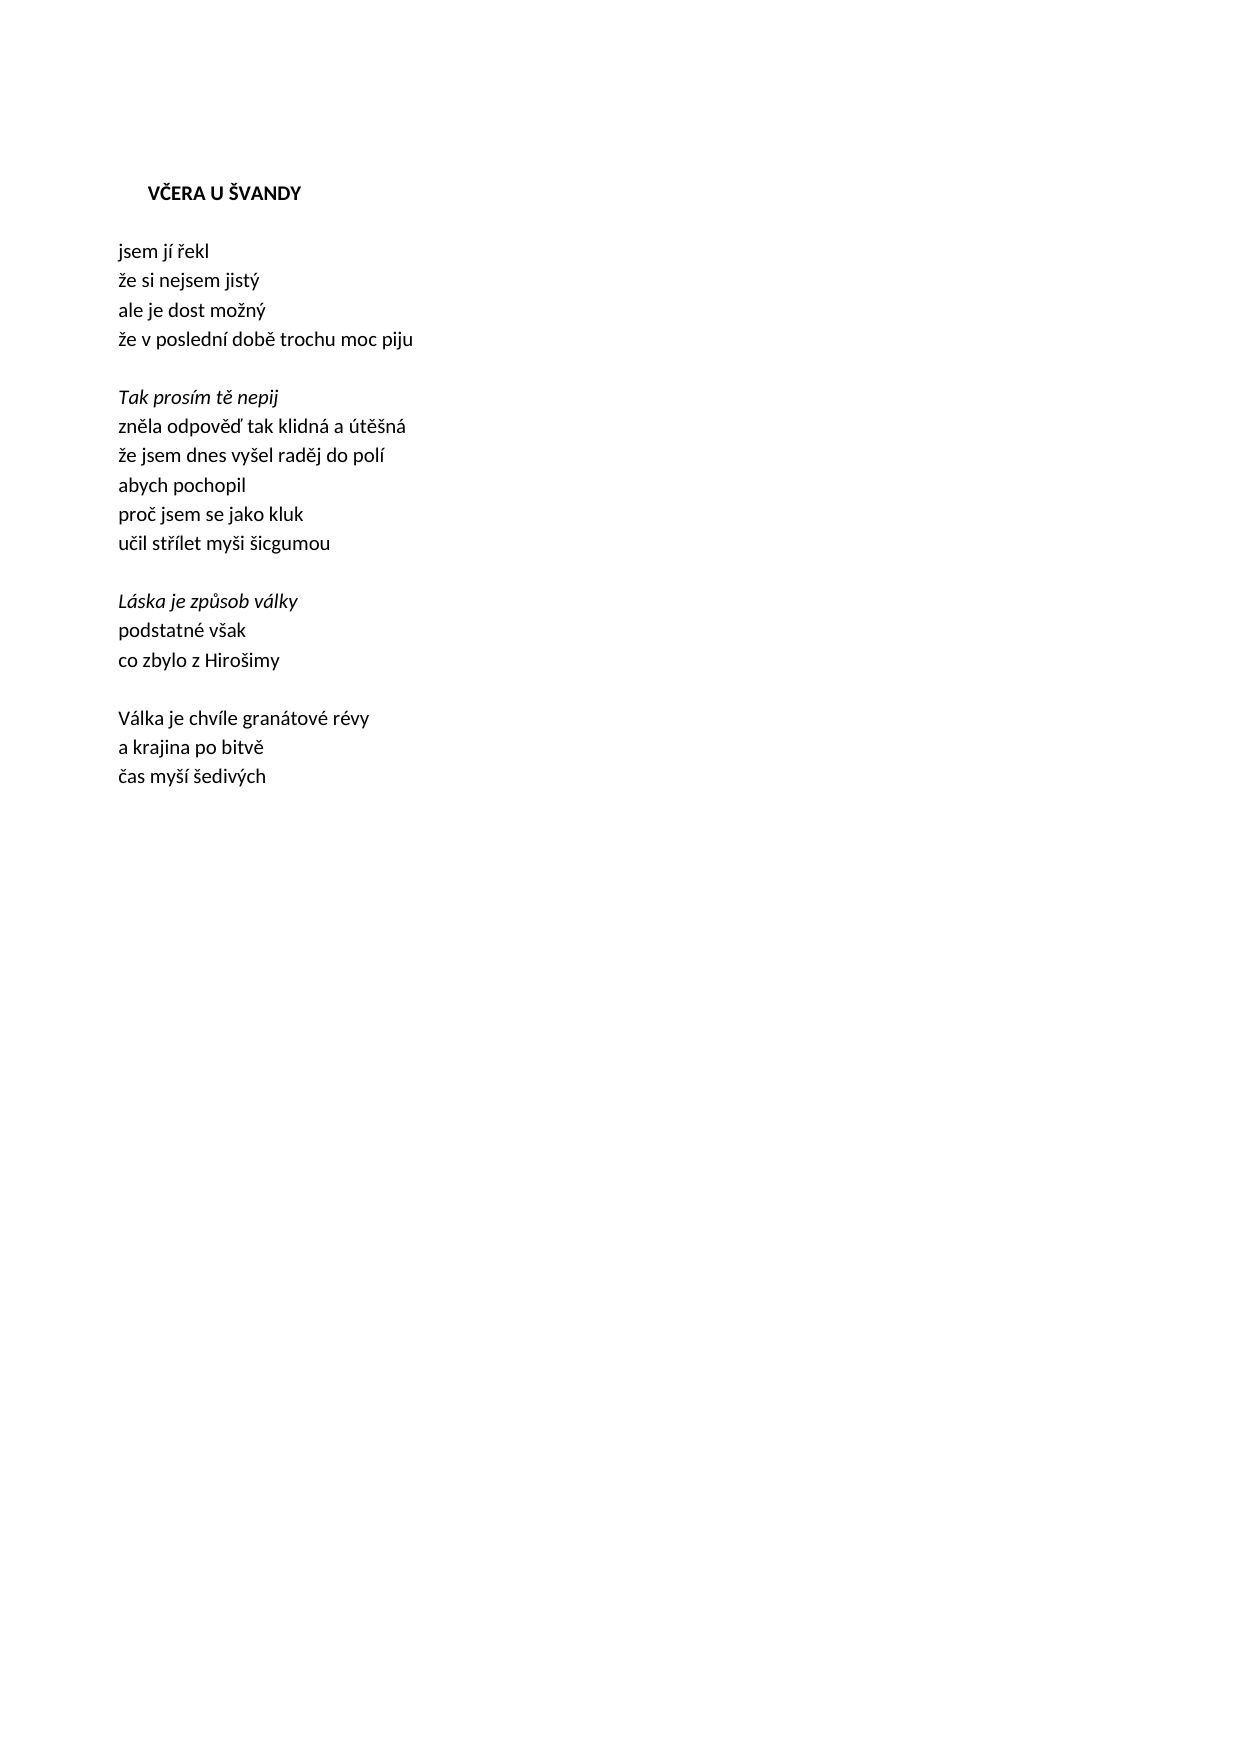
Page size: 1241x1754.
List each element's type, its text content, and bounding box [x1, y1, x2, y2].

text Tak prosím tě nepij [118, 381, 1122, 410]
text podstatné však [118, 614, 1122, 643]
text jsem jí řekl [118, 235, 1122, 264]
text abych pochopil [118, 468, 1122, 497]
text že v poslední době trochu moc piju [118, 322, 1122, 351]
text co zbylo z Hirošimy [118, 643, 1122, 672]
subtitle Včera u Švandy [148, 176, 1122, 206]
text čas myší šedivých [118, 760, 1122, 789]
text učil střílet myši šicgumou [118, 526, 1122, 556]
text Láska je způsob války [118, 585, 1122, 614]
text že si nejsem jistý [118, 264, 1122, 293]
text proč jsem se jako kluk [118, 497, 1122, 526]
text zněla odpověď tak klidná a útěšná [118, 410, 1122, 439]
text a krajina po bitvě [118, 731, 1122, 760]
text ale je dost možný [118, 293, 1122, 322]
text Válka je chvíle granátové révy [118, 701, 1122, 731]
text že jsem dnes vyšel raděj do polí [118, 439, 1122, 468]
